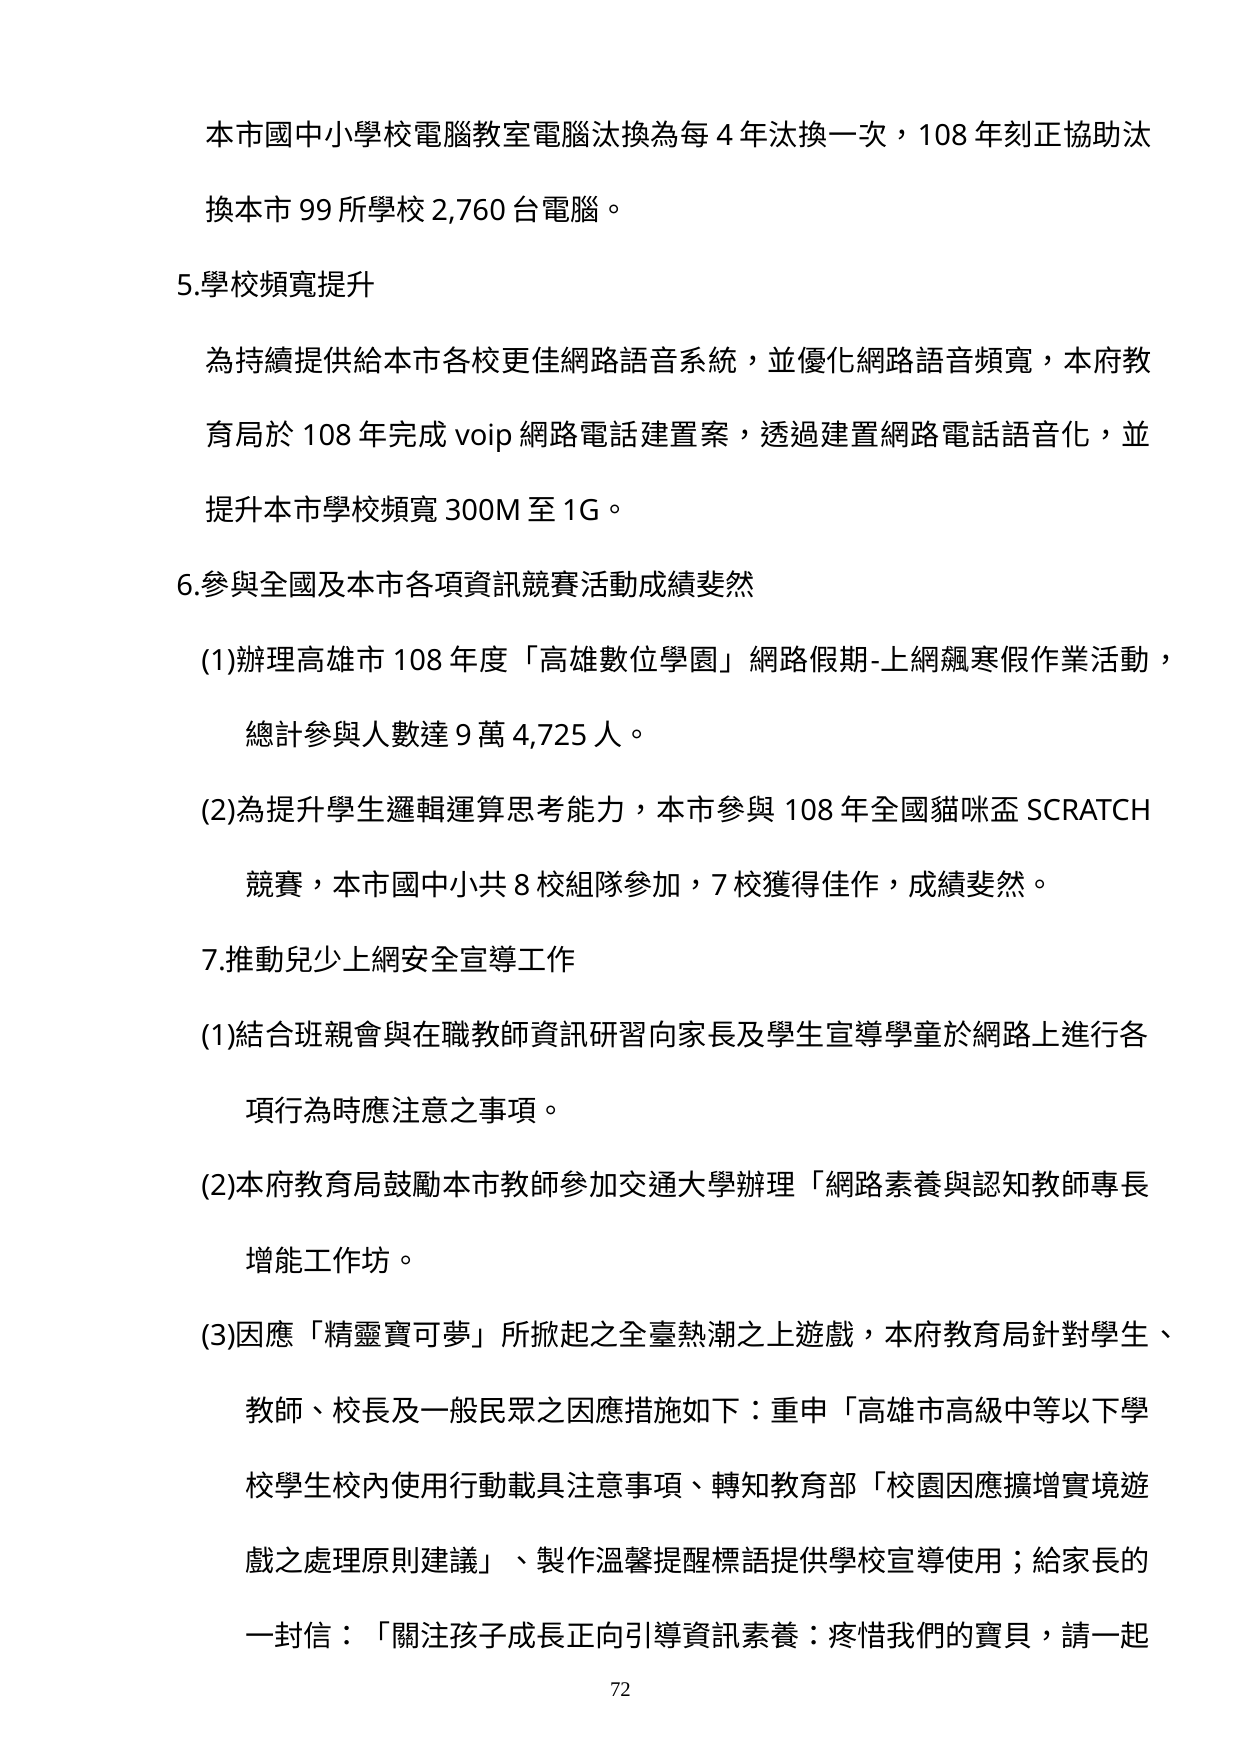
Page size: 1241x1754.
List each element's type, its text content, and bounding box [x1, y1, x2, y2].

text (2)本府教育局鼓勵本市教師參加交通大學辦理「網路素養與認知教師專長增能工作坊。 [201, 1139, 1152, 1289]
text (2)為提升學生邏輯運算思考能力，本市參與108年全國貓咪盃SCRATCH競賽，本市國中小共8校組隊參加，7校獲得佳作，成績斐然。 [201, 764, 1152, 914]
text 7.推動兒少上網安全宣導工作 [201, 914, 1152, 989]
text 6.參與全國及本市各項資訊競賽活動成績斐然 [176, 539, 1152, 614]
text (1)辦理高雄市108年度「高雄數位學園」網路假期-上網飆寒假作業活動，總計參與人數達9萬4,725人。 [201, 614, 1152, 764]
text 本市國中小學校電腦教室電腦汰換為每4年汰換一次，108年刻正協助汰換本市99所學校2,760台電腦。 [176, 89, 1152, 239]
text (1)結合班親會與在職教師資訊研習向家長及學生宣導學童於網路上進行各項行為時應注意之事項。 [201, 989, 1152, 1139]
text (3)因應「精靈寶可夢」所掀起之全臺熱潮之上遊戲，本府教育局針對學生、教師、校長及一般民眾之因應措施如下：重申「高雄市高級中等以下學校學生校內使用行動載具注意事項、轉知教育部「校園因應擴增實境遊戲之處理原則建議」、製作溫馨提醒標語提供學校宣導使用；給家長的一封信：「關注孩子成長正向引導資訊素養：疼惜我們的寶貝，請一起抓住他們的心！」 [201, 1289, 1152, 1664]
text 5.學校頻寬提升 為持續提供給本市各校更佳網路語音系統，並優化網路語音頻寬，本府教育局於108年完成voip網路電話建置案，透過建置網路電話語音化，並提升本市學校頻寬300M至1G。 [176, 239, 1152, 539]
